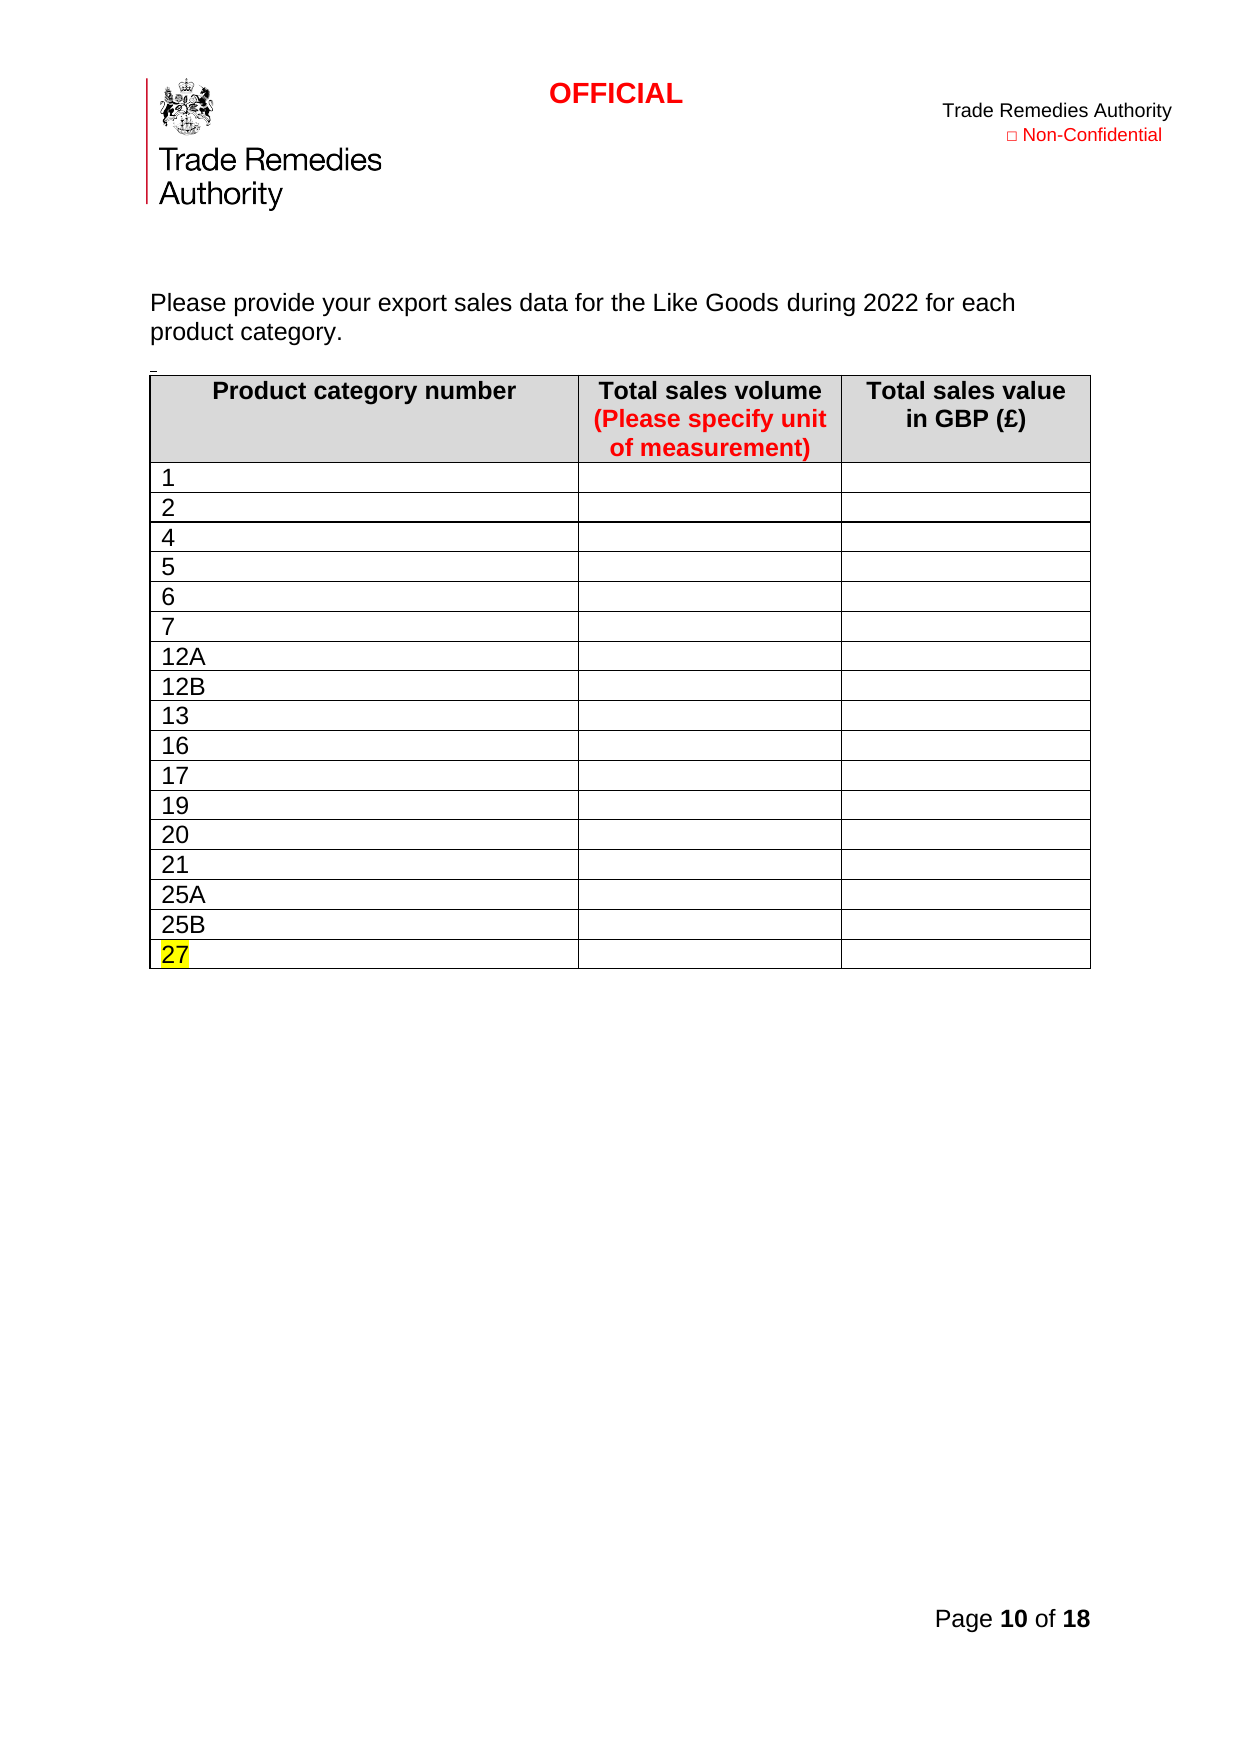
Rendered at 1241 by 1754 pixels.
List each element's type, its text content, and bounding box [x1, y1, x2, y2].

table_cell 12B [151, 671, 578, 700]
table_header Total sales value in GBP (£) [842, 376, 1090, 462]
table_cell [842, 791, 1090, 819]
table_cell 2 [151, 493, 578, 521]
table_cell [579, 820, 841, 849]
table_cell 1 [151, 463, 578, 492]
table_cell [579, 463, 841, 492]
table_cell [579, 493, 841, 521]
table_cell [579, 850, 841, 879]
table_cell [842, 493, 1090, 521]
table_cell 25B [151, 910, 578, 938]
table_cell [842, 642, 1090, 670]
table_cell 4 [151, 523, 578, 551]
table_cell [842, 910, 1090, 938]
table_cell [842, 761, 1090, 789]
table_cell [842, 820, 1090, 849]
table_cell 12A [151, 642, 578, 670]
table_cell [579, 940, 841, 968]
table_cell [579, 701, 841, 730]
table_cell 7 [151, 612, 578, 641]
table_cell 5 [151, 552, 578, 581]
table_cell 13 [151, 701, 578, 730]
table_cell [579, 612, 841, 641]
table_cell [842, 523, 1090, 551]
table_cell [579, 552, 841, 581]
table_cell [842, 671, 1090, 700]
table_cell [842, 940, 1090, 968]
table_header Total sales volume (Please specify unit of measurement) [579, 376, 841, 462]
table_cell [579, 880, 841, 909]
table_cell [579, 761, 841, 789]
table_cell 19 [151, 791, 578, 819]
table_cell 20 [151, 820, 578, 849]
table_cell 25A [151, 880, 578, 909]
table_cell [842, 731, 1090, 760]
table_cell [842, 850, 1090, 879]
table_cell 27 [151, 940, 578, 968]
table_cell 6 [151, 582, 578, 611]
table_cell [842, 582, 1090, 611]
table_cell 16 [151, 731, 578, 760]
table_cell [579, 523, 841, 551]
table_cell [842, 552, 1090, 581]
text Please provide your export sales data for the Like Goods during 2022 for each product category. [150, 288, 1090, 346]
table_cell 21 [151, 850, 578, 879]
table_cell [579, 642, 841, 670]
table_cell [579, 582, 841, 611]
table_cell [842, 463, 1090, 492]
table_cell [579, 731, 841, 760]
table_cell [579, 791, 841, 819]
table_cell 17 [151, 761, 578, 789]
table_cell [842, 612, 1090, 641]
table_cell [579, 910, 841, 938]
table_cell [842, 701, 1090, 730]
table_cell [842, 880, 1090, 909]
table_cell [579, 671, 841, 700]
table_header Product category number [151, 376, 578, 462]
